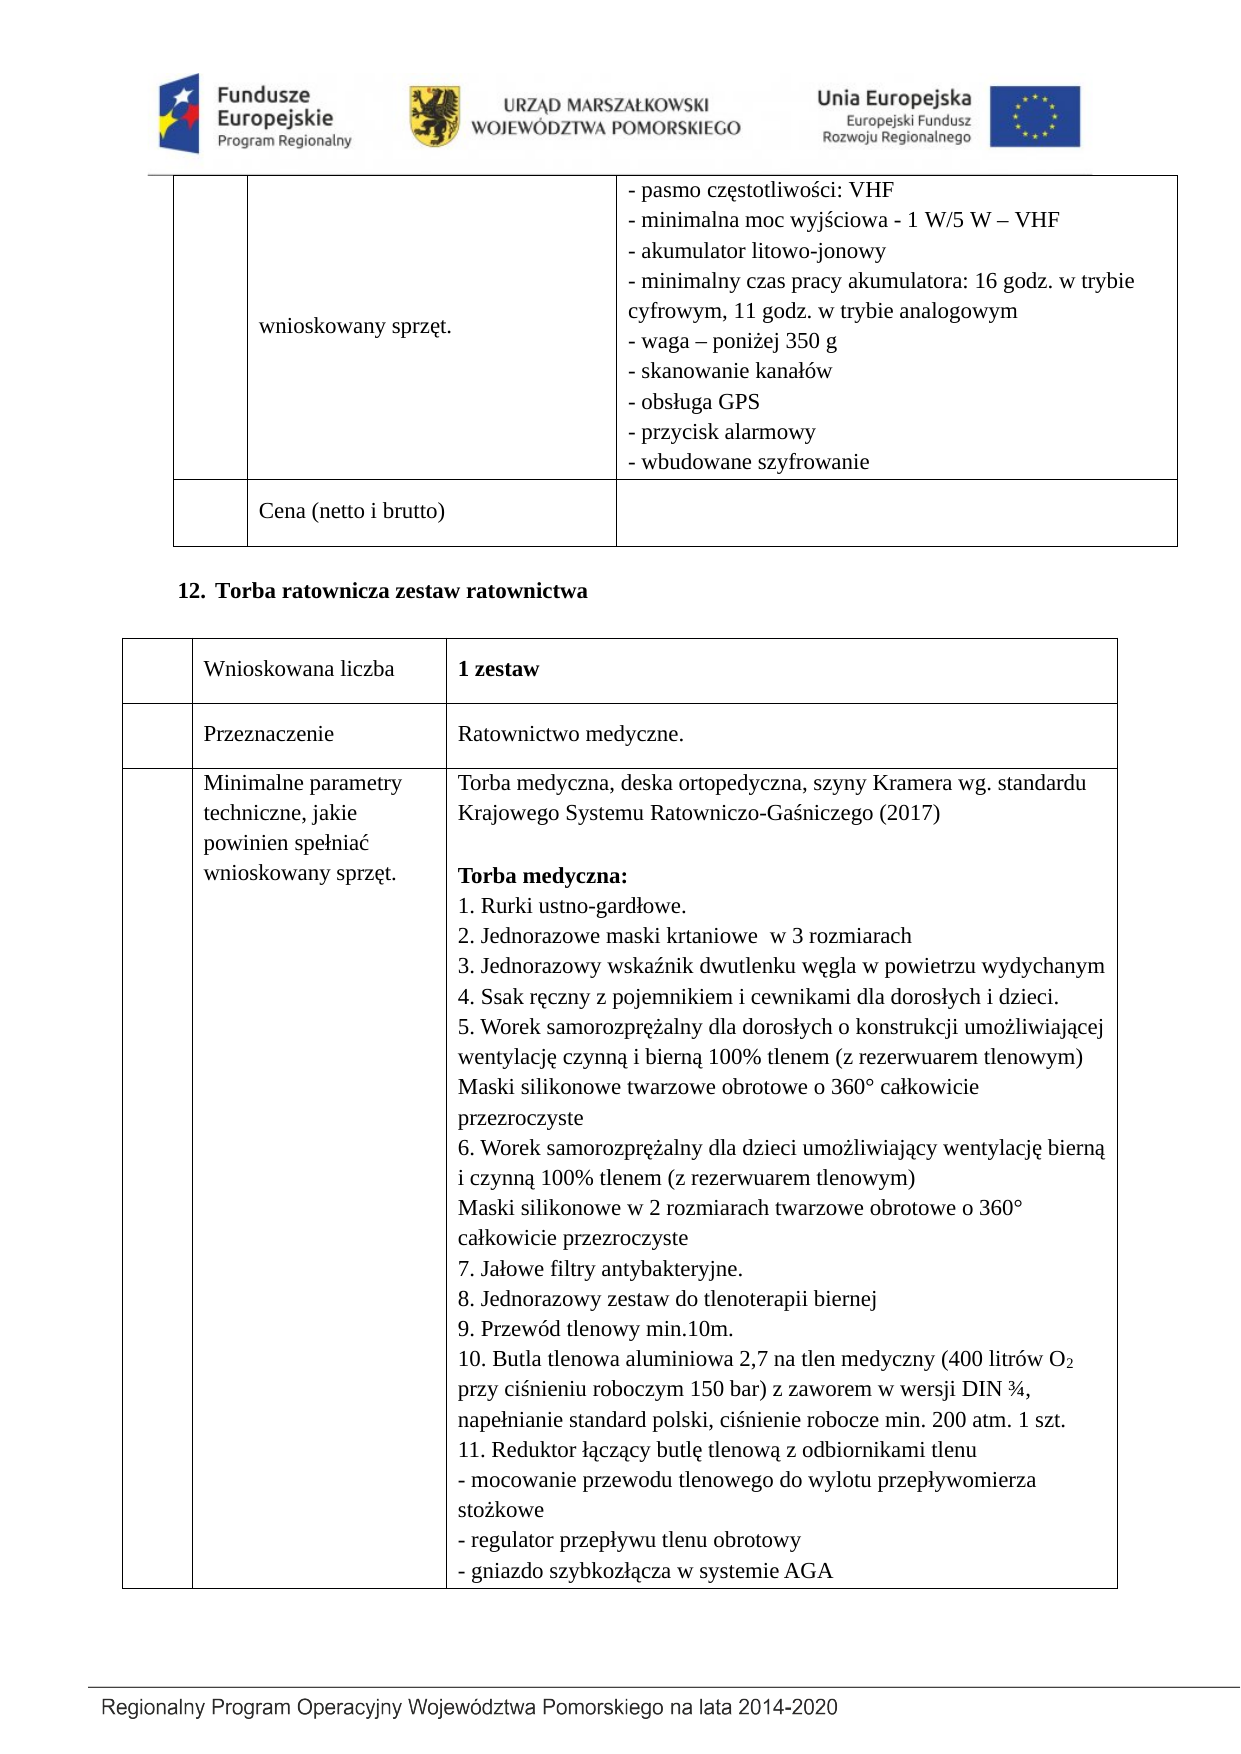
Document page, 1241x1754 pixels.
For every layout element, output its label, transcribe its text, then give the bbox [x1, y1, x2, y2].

table_cell [174, 480, 247, 546]
list Torba ratownicza zestaw ratownictwa [177, 577, 1093, 603]
table_cell - pasmo częstotliwości: VHF - minimalna moc wyjściowa - 1 W/5 W – VHF - akumulator litowo-jonowy - minimalny czas pracy akumulatora: 16 godz. w trybie cyfrowym, 11 godz. w trybie analogowym - waga – poniżej 350 g - skanowanie kanałów - obsługa GPS - przycisk alarmowy - wbudowane szyfrowanie [617, 176, 1177, 479]
table_cell [617, 480, 1177, 546]
table_cell [123, 704, 192, 767]
table_cell Przeznaczenie [193, 704, 446, 767]
table_header 1 zestaw [447, 639, 1117, 702]
table_cell wnioskowany sprzęt. [248, 176, 616, 479]
table_cell Cena (netto i brutto) [248, 480, 616, 546]
table_cell Minimalne parametry techniczne, jakie powinien spełniać wnioskowany sprzęt. [193, 769, 446, 1587]
table_cell Ratownictwo medyczne. [447, 704, 1117, 767]
table_header Wnioskowana liczba [193, 639, 446, 702]
table_cell [123, 769, 192, 1587]
table_cell Torba medyczna, deska ortopedyczna, szyny Kramera wg. standardu Krajowego Systemu Ratowniczo-Gaśniczego (2017) Torba medyczna: 1. Rurki ustno-gardłowe. 2. Jednorazowe maski krtaniowe w 3 rozmiarach 3. Jednorazowy wskaźnik dwutlenku węgla w powietrzu wydychanym 4. Ssak ręczny z pojemnikiem i cewnikami dla dorosłych i dzieci. 5. Worek samorozprężalny dla dorosłych o konstrukcji umożliwiającej wentylację czynną i bierną 100% tlenem (z rezerwuarem tlenowym) Maski silikonowe twarzowe obrotowe o 360° całkowicie przezroczyste 6. Worek samorozprężalny dla dzieci umożliwiający wentylację bierną i czynną 100% tlenem (z rezerwuarem tlenowym) Maski silikonowe w 2 rozmiarach twarzowe obrotowe o 360° całkowicie przezroczyste 7. Jałowe filtry antybakteryjne. 8. Jednorazowy zestaw do tlenoterapii biernej 9. Przewód tlenowy min.10m. 10. Butla tlenowa aluminiowa 2,7 na tlen medyczny (400 litrów O2 przy ciśnieniu roboczym 150 bar) z zaworem w wersji DIN ¾, napełnianie standard polski, ciśnienie robocze min. 200 atm. 1 szt. 11. Reduktor łączący butlę tlenową z odbiornikami tlenu - mocowanie przewodu tlenowego do wylotu przepływomierza stożkowe - regulator przepływu tlenu obrotowy - gniazdo szybkozłącza w systemie AGA [447, 769, 1117, 1587]
table_cell [174, 176, 247, 479]
table_header [123, 639, 192, 702]
